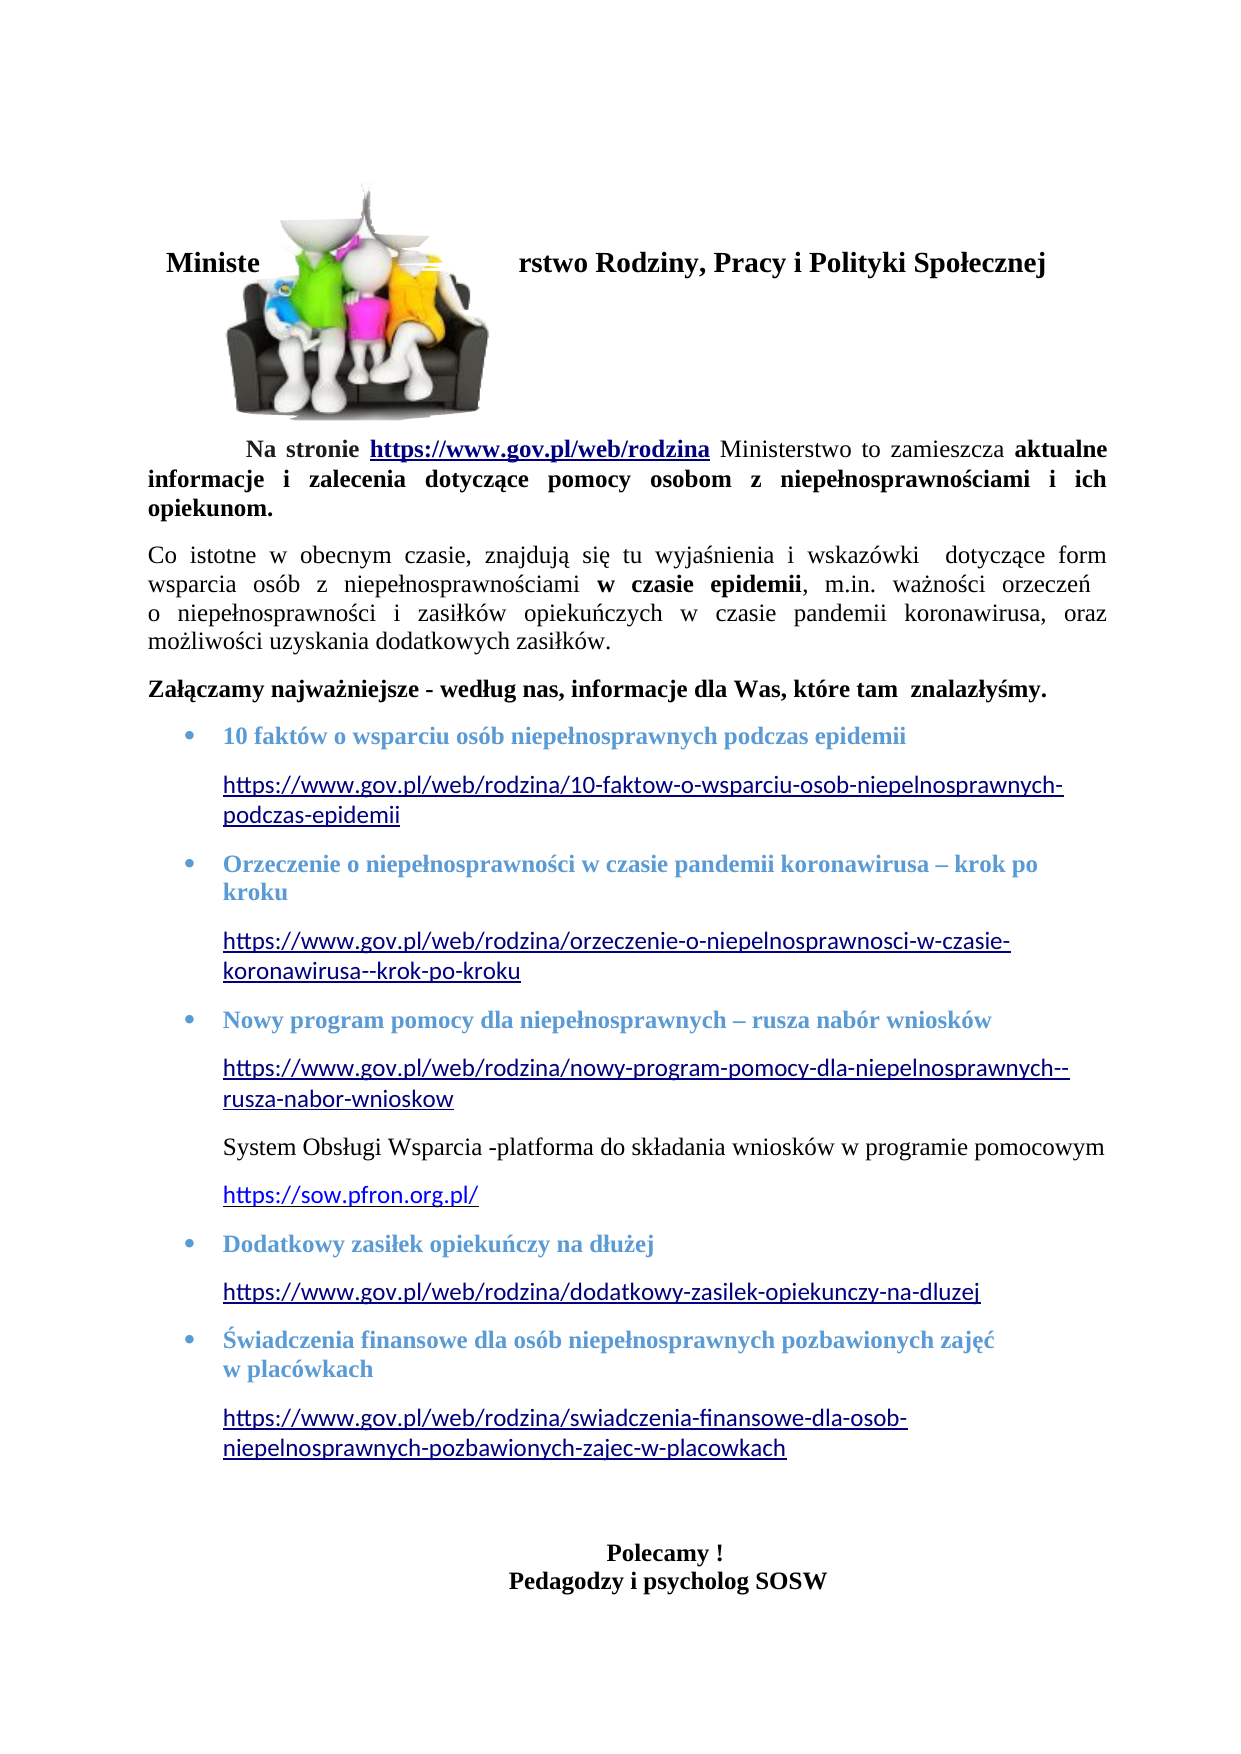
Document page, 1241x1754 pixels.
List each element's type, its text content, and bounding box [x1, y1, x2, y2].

list https://www.gov.pl/web/rodzina/10-faktow-o-wsparciu-osob-niepelnosprawnych-podczas-epidemii [223, 769, 1107, 830]
text Co istotne w obecnym czasie, znajdują się tu wyjaśnienia i wskazówki dotyczące form wsparcia osób z niepełnosprawnościami w czasie epidemii, m.in. ważności orzeczeń o niepełnosprawności i zasiłków opiekuńczych w czasie pandemii koronawirusa, oraz możliwości uzyskania dodatkowych zasiłków. [148, 540, 1107, 655]
list Dodatkowy zasiłek opiekuńczy na dłużej [185, 1229, 1107, 1258]
list https://www.gov.pl/web/rodzina/orzeczenie-o-niepelnosprawnosci-w-czasie-koronawirusa--krok-po-kroku [223, 925, 1107, 986]
list https://sow.pfron.org.pl/ [223, 1179, 1107, 1210]
list Nowy program pomocy dla niepełnosprawnych – rusza nabór wniosków [185, 1005, 1107, 1033]
text rstwo Rodziny, Pracy i Polityki Społecznej [405, 246, 1107, 307]
list https://www.gov.pl/web/rodzina/swiadczenia-finansowe-dla-osob-niepelnosprawnych-pozbawionych-zajec-w-placowkach [223, 1402, 1107, 1519]
text Na stronie https://www.gov.pl/web/rodzina Ministerstwo to zamieszcza aktualne informacje i zalecenia dotyczące pomocy osobom z niepełnosprawnościami i ich opiekunom. [148, 430, 1107, 521]
list https://www.gov.pl/web/rodzina/dodatkowy-zasilek-opiekunczy-na-dluzej [223, 1276, 1107, 1307]
text Załączamy najważniejsze - według nas, informacje dla Was, które tam znalazłyśmy. [148, 674, 1107, 703]
text Ministe [148, 246, 298, 307]
list Polecamy ! Pedagodzy i psycholog SOSW [223, 1538, 1107, 1595]
list https://www.gov.pl/web/rodzina/nowy-program-pomocy-dla-niepelnosprawnych--rusza-nabor-wnioskow [223, 1052, 1107, 1113]
list System Obsługi Wsparcia -platforma do składania wniosków w programie pomocowym [223, 1132, 1107, 1161]
list 10 faktów o wsparciu osób niepełnosprawnych podczas epidemii [185, 721, 1107, 750]
list Świadczenia finansowe dla osób niepełnosprawnych pozbawionych zajęć w placówkach [185, 1326, 1107, 1383]
list Orzeczenie o niepełnosprawności w czasie pandemii koronawirusa – krok po kroku [185, 849, 1107, 906]
